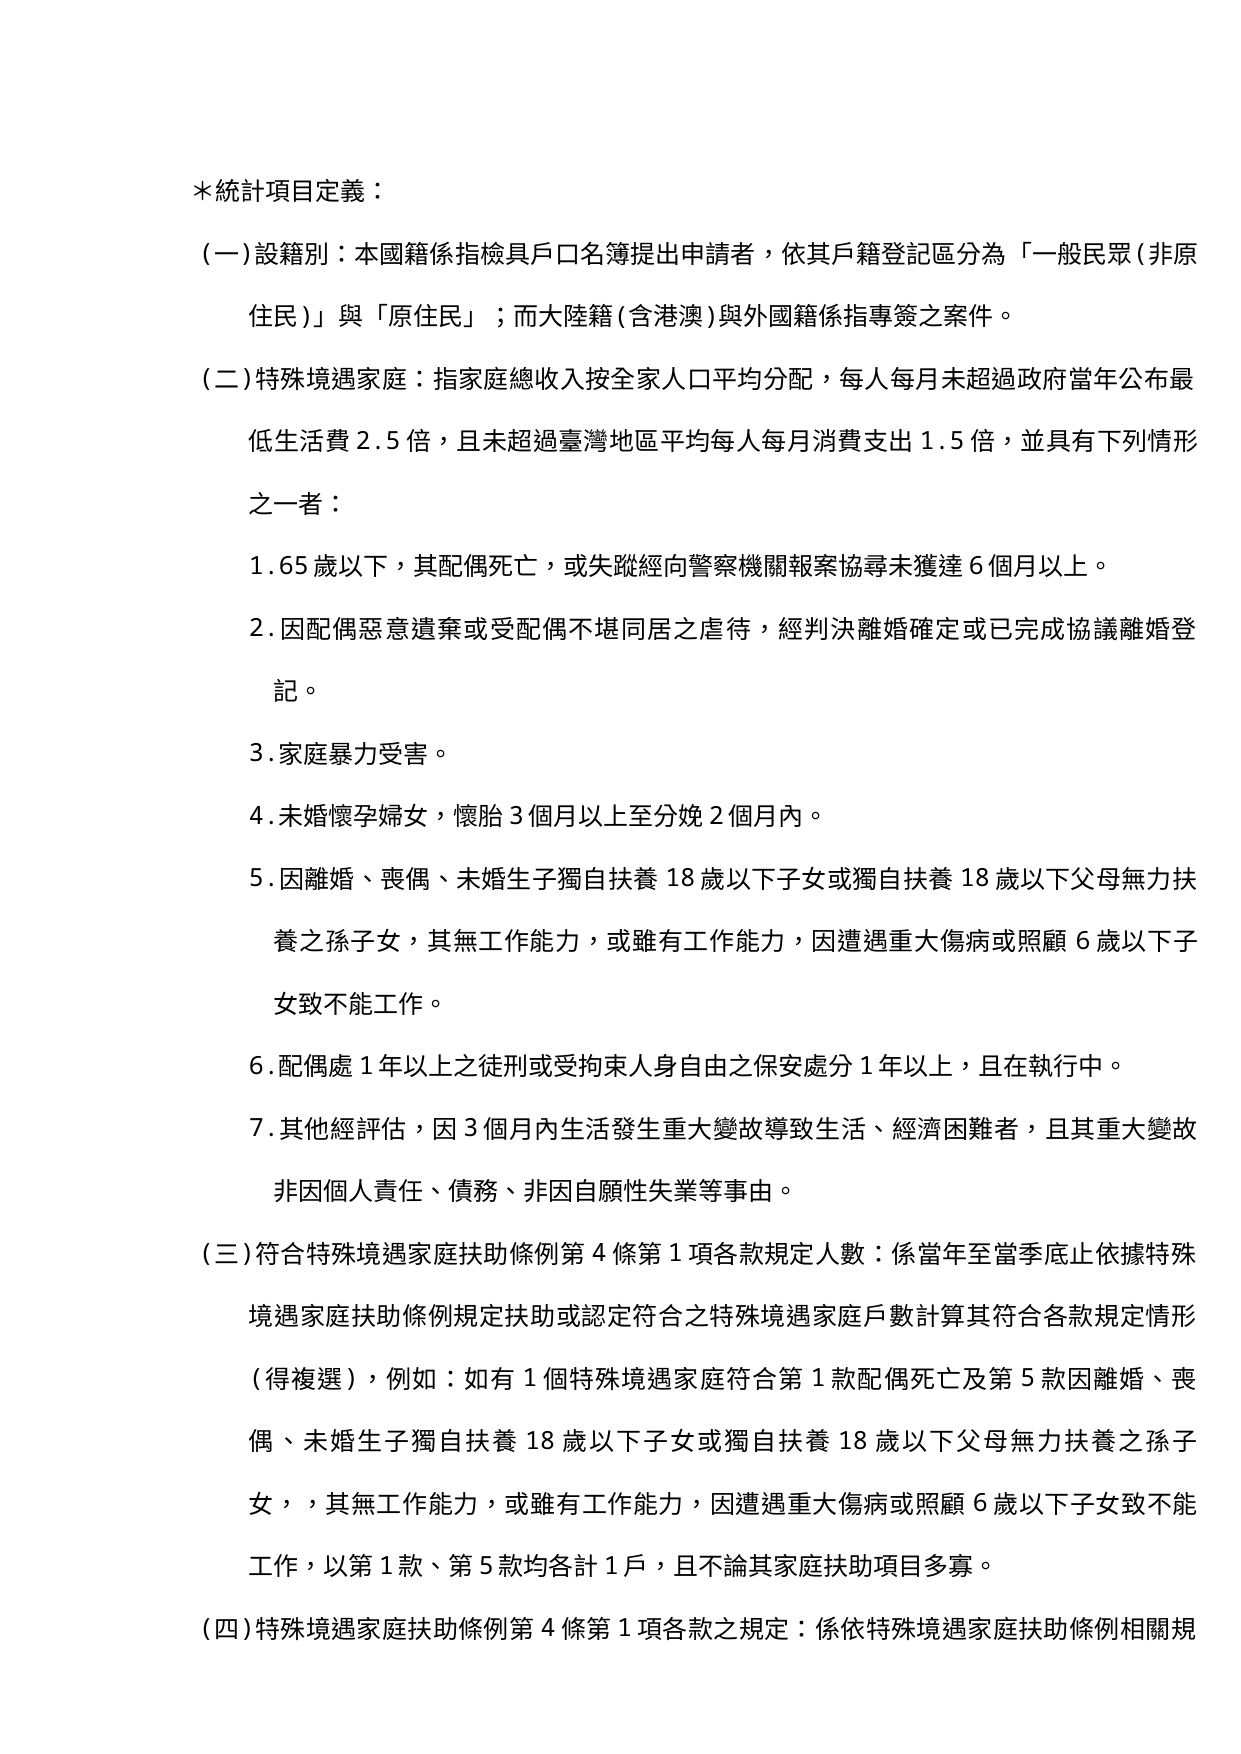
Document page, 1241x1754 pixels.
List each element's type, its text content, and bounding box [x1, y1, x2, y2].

table_header ＊統計項目定義： (一)設籍別：本國籍係指檢具戶口名簿提出申請者，依其戶籍登記區分為「一般民眾(非原住民)」與「原住民」；而大陸籍(含港澳)與外國籍係指專簽之案件。 (二)特殊境遇家庭：指家庭總收入按全家人口平均分配，每人每月未超過政府當年公布最低生活費2.5倍，且未超過臺灣地區平均每人每月消費支出1.5倍，並具有下列情形之一者： 1.65歲以下，其配偶死亡，或失蹤經向警察機關報案協尋未獲達6個月以上。 2.因配偶惡意遺棄或受配偶不堪同居之虐待，經判決離婚確定或已完成協議離婚登記。 3.家庭暴力受害。 4.未婚懷孕婦女，懷胎3個月以上至分娩2個月內。 5.因離婚、喪偶、未婚生子獨自扶養18歲以下子女或獨自扶養18歲以下父母無力扶養之孫子女，其無工作能力，或雖有工作能力，因遭遇重大傷病或照顧6歲以下子女致不能工作。 6.配偶處1年以上之徒刑或受拘束人身自由之保安處分1年以上，且在執行中。 7.其他經評估，因3個月內生活發生重大變故導致生活、經濟困難者，且其重大變故非因個人責任、債務、非因自願性失業等事由。 (三)符合特殊境遇家庭扶助條例第4條第1項各款規定人數：係當年至當季底止依據特殊境遇家庭扶助條例規定扶助或認定符合之特殊境遇家庭戶數計算其符合各款規定情形(得複選)，例如：如有1個特殊境遇家庭符合第1款配偶死亡及第5款因離婚、喪偶、未婚生子獨自扶養18歲以下子女或獨自扶養18歲以下父母無力扶養之孫子女，，其無工作能力，或雖有工作能力，因遭遇重大傷病或照顧6歲以下子女致不能工作，以第1款、第5款均各計1戶，且不論其家庭扶助項目多寡。 (四)特殊境遇家庭扶助條例第4條第1項各款之規定：係依特殊境遇家庭扶助條例相關規 [150, 148, 1209, 1648]
